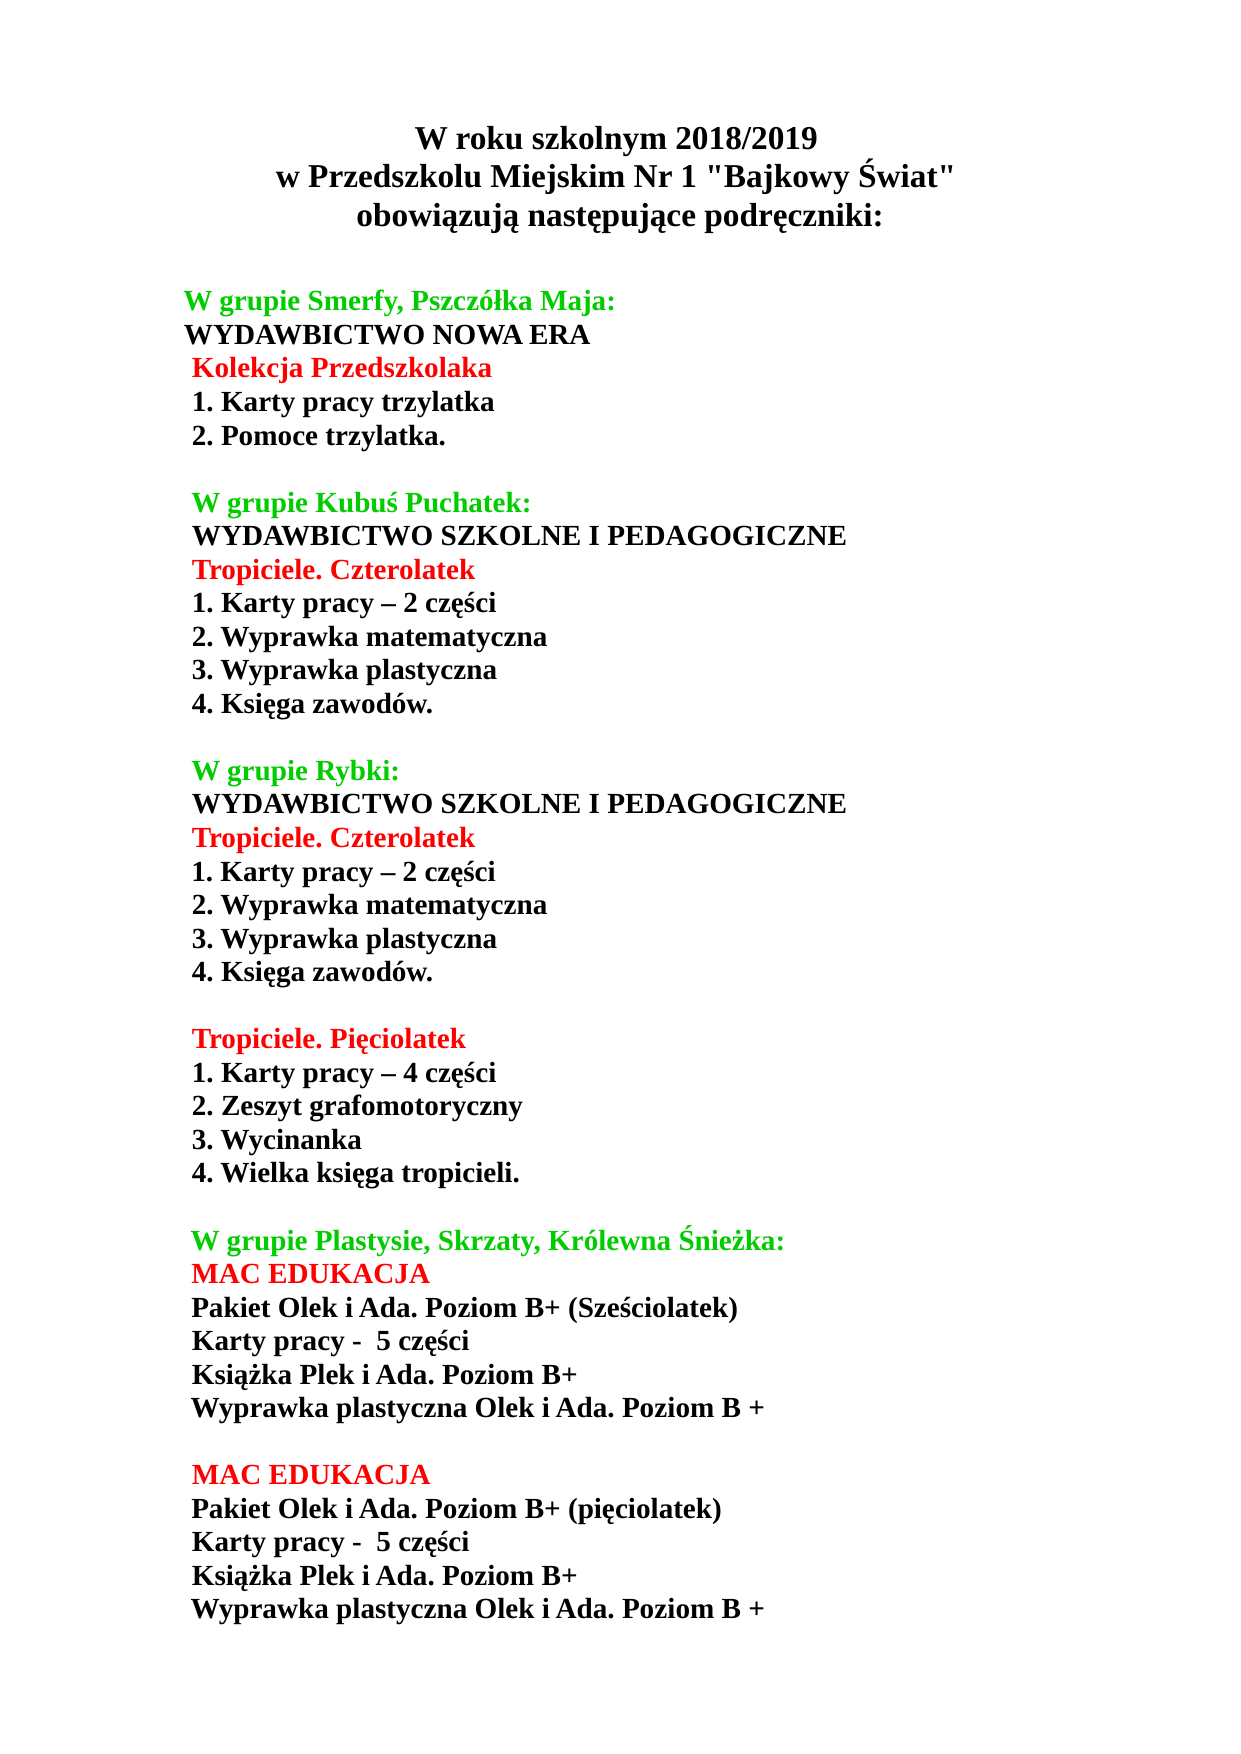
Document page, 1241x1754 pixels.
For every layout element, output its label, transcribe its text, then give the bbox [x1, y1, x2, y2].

text W roku szkolnym 2018/2019 w Przedszkolu Miejskim Nr 1 "Bajkowy Świat" obowiązują następujące podręczniki: [118, 118, 1122, 233]
text Pakiet Olek i Ada. Poziom B+ (pięciolatek) [118, 1491, 1122, 1524]
text WYDAWBICTWO SZKOLNE I PEDAGOGICZNE [118, 787, 1122, 820]
text Tropiciele. Czterolatek [118, 552, 1122, 585]
text MAC EDUKACJA [118, 1256, 1122, 1290]
text 2. Wyprawka matematyczna 3. Wyprawka plastyczna 4. Księga zawodów. W grupie Rybki: [118, 619, 1122, 787]
text W grupie Plastysie, Skrzaty, Królewna Śnieżka: [118, 1223, 1122, 1256]
text Tropiciele. Czterolatek 1. Karty pracy – 2 części [118, 820, 1122, 887]
text W grupie Smerfy, Pszczółka Maja: WYDAWBICTWO NOWA ERA [118, 283, 1122, 351]
text 1. Karty pracy – 4 części [118, 1055, 1122, 1088]
text 4. Wielka księga tropicieli. [118, 1156, 1122, 1223]
text 3. Wycinanka [118, 1122, 1122, 1156]
text Książka Plek i Ada. Poziom B+ Wyprawka plastyczna Olek i Ada. Poziom B + MAC EDUKACJA [118, 1357, 1122, 1491]
text 1. Karty pracy – 2 części [118, 585, 1122, 619]
text Karty pracy - 5 części [118, 1524, 1122, 1558]
text Tropiciele. Pięciolatek [118, 1021, 1122, 1055]
text 2. Wyprawka matematyczna 3. Wyprawka plastyczna 4. Księga zawodów. [118, 887, 1122, 1021]
text Kolekcja Przedszkolaka 1. Karty pracy trzylatka 2. Pomoce trzylatka. W grupie Kubuś Puchatek: WYDAWBICTWO SZKOLNE I PEDAGOGICZNE [118, 351, 1122, 552]
text Karty pracy - 5 części [118, 1323, 1122, 1357]
text Książka Plek i Ada. Poziom B+ Wyprawka plastyczna Olek i Ada. Poziom B + [118, 1558, 1122, 1625]
text Pakiet Olek i Ada. Poziom B+ (Sześciolatek) [118, 1290, 1122, 1323]
text 2. Zeszyt grafomotoryczny [118, 1088, 1122, 1122]
